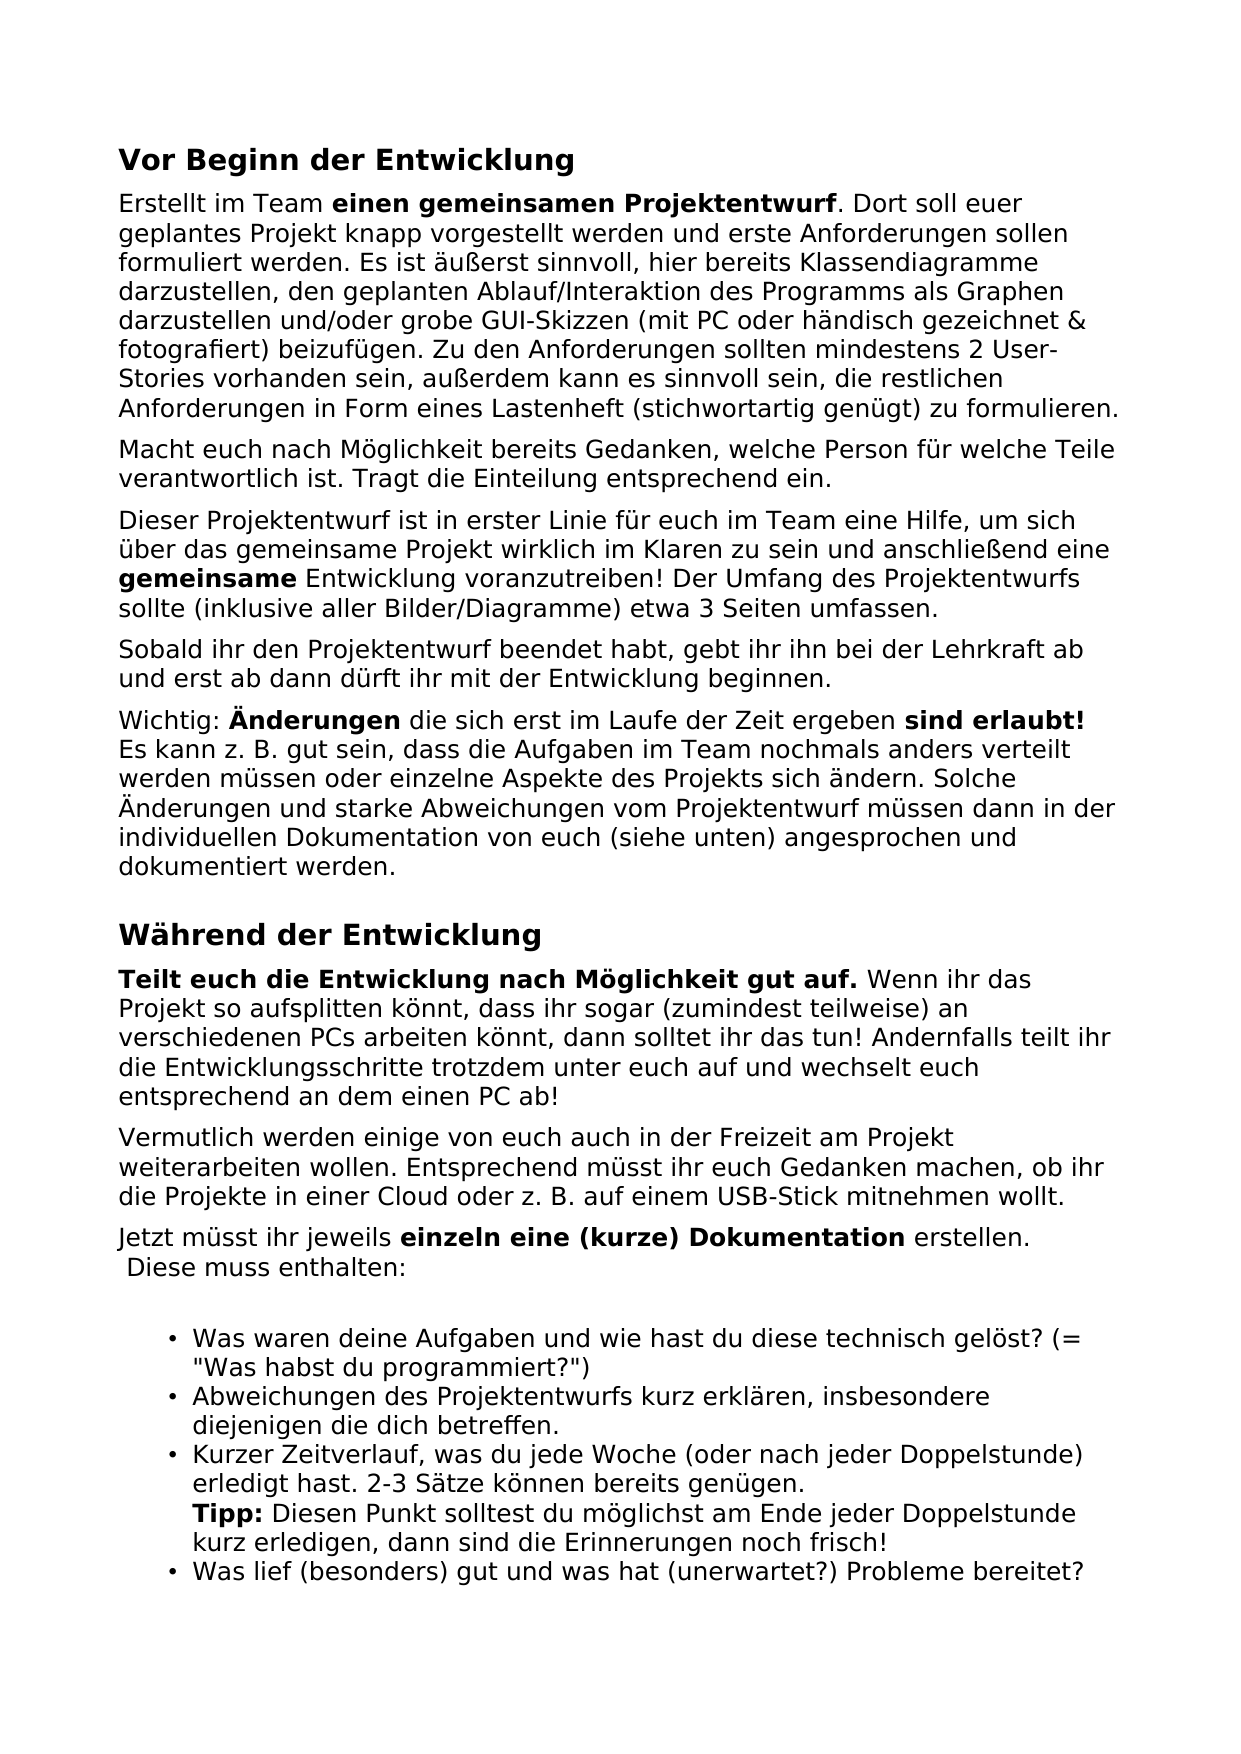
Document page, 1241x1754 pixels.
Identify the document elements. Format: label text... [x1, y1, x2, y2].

text Dieser Projektentwurf ist in erster Linie für euch im Team eine Hilfe, um sich über das gemeinsame Projekt wirklich im Klaren zu sein und anschließend eine gemeinsame Entwicklung voranzutreiben! Der Umfang des Projektentwurfs sollte (inklusive aller Bilder/Diagramme) etwa 3 Seiten umfassen. [118, 506, 1122, 623]
text Sobald ihr den Projektentwurf beendet habt, gebt ihr ihn bei der Lehrkraft ab und erst ab dann dürft ihr mit der Entwicklung beginnen. [118, 635, 1122, 694]
list Abweichungen des Projektentwurfs kurz erklären, insbesondere diejenigen die dich betreffen. [177, 1382, 1122, 1441]
text Macht euch nach Möglichkeit bereits Gedanken, welche Person für welche Teile verantwortlich ist. Tragt die Einteilung entsprechend ein. [118, 435, 1122, 494]
list Was waren deine Aufgaben und wie hast du diese technisch gelöst? (= "Was habst du programmiert?") [177, 1324, 1122, 1382]
text Vermutlich werden einige von euch auch in der Freizeit am Projekt weiterarbeiten wollen. Entsprechend müsst ihr euch Gedanken machen, ob ihr die Projekte in einer Cloud oder z. B. auf einem USB-Stick mitnehmen wollt. [118, 1123, 1122, 1211]
text Erstellt im Team einen gemeinsamen Projektentwurf. Dort soll euer geplantes Projekt knapp vorgestellt werden und erste Anforderungen sollen formuliert werden. Es ist äußerst sinnvoll, hier bereits Klassendiagramme darzustellen, den geplanten Ablauf/Interaktion des Programms als Graphen darzustellen und/oder grobe GUI-Skizzen (mit PC oder händisch gezeichnet & fotografiert) beizufügen. Zu den Anforderungen sollten mindestens 2 User-Stories vorhanden sein, außerdem kann es sinnvoll sein, die restlichen Anforderungen in Form eines Lastenheft (stichwortartig genügt) zu formulieren. [118, 189, 1122, 423]
subtitle Vor Beginn der Entwicklung [118, 143, 1122, 177]
list Kurzer Zeitverlauf, was du jede Woche (oder nach jeder Doppelstunde) erledigt hast. 2-3 Sätze können bereits genügen. Tipp: Diesen Punkt solltest du möglichst am Ende jeder Doppelstunde kurz erledigen, dann sind die Erinnerungen noch frisch! [177, 1441, 1122, 1557]
subtitle Während der Entwicklung [118, 919, 1122, 953]
text Wichtig: Änderungen die sich erst im Laufe der Zeit ergeben sind erlaubt! Es kann z. B. gut sein, dass die Aufgaben im Team nochmals anders verteilt werden müssen oder einzelne Aspekte des Projekts sich ändern. Solche Änderungen und starke Abweichungen vom Projektentwurf müssen dann in der individuellen Dokumentation von euch (siehe unten) angesprochen und dokumentiert werden. [118, 706, 1122, 881]
list Was lief (besonders) gut und was hat (unerwartet?) Probleme bereitet? [177, 1557, 1122, 1586]
text Jetzt müsst ihr jeweils einzeln eine (kurze) Dokumentation erstellen. Diese muss enthalten: [118, 1223, 1122, 1282]
text Teilt euch die Entwicklung nach Möglichkeit gut auf. Wenn ihr das Projekt so aufsplitten könnt, dass ihr sogar (zumindest teilweise) an verschiedenen PCs arbeiten könnt, dann solltet ihr das tun! Andernfalls teilt ihr die Entwicklungsschritte trotzdem unter euch auf und wechselt euch entsprechend an dem einen PC ab! [118, 965, 1122, 1111]
